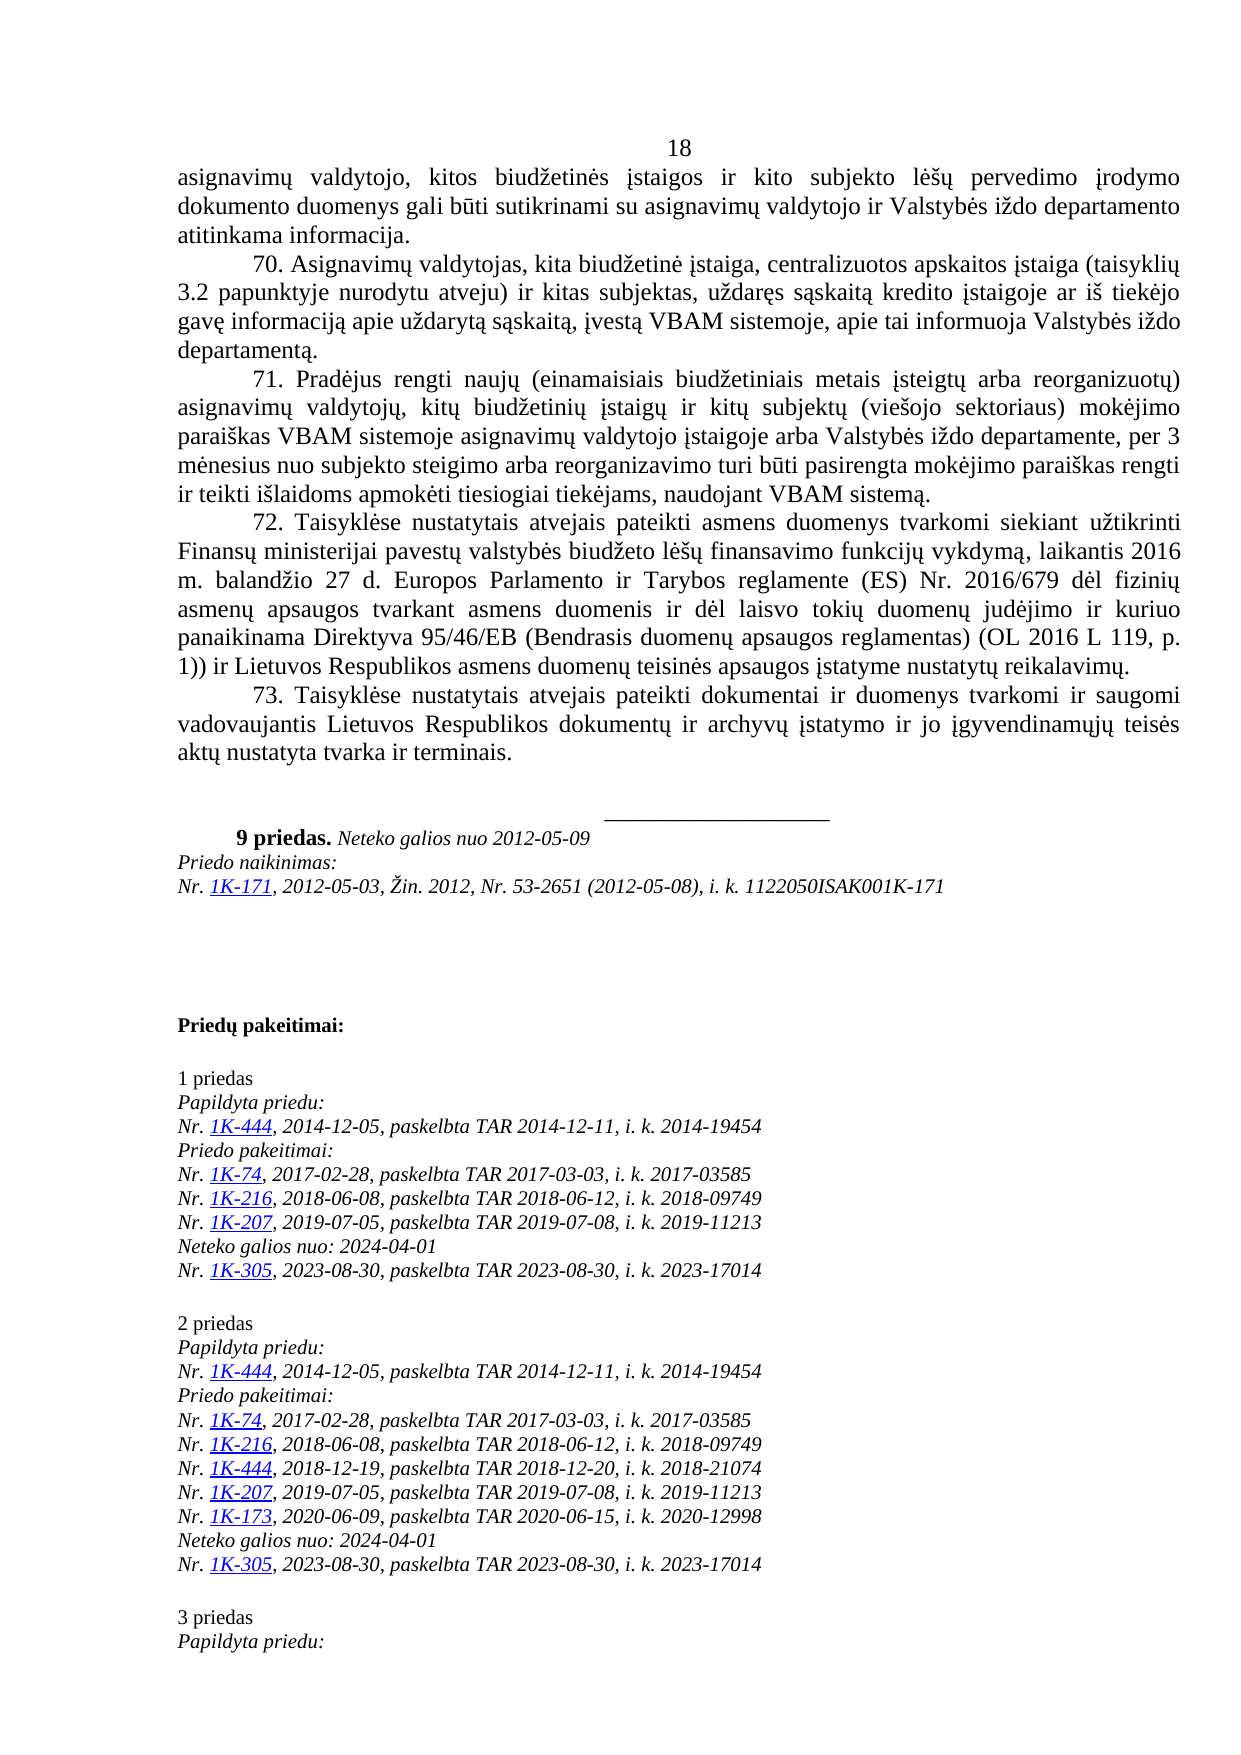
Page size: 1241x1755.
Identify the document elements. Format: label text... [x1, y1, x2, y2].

text Papildyta priedu: [177, 1335, 1181, 1359]
text 2 priedas [177, 1311, 1181, 1335]
text asignavimų valdytojo, kitos biudžetinės įstaigos ir kito subjekto lėšų pervedimo įrodymo dokumento duomenys gali būti sutikrinami su asignavimų valdytojo ir Valstybės iždo departamento atitinkama informacija. [177, 162, 1181, 249]
text 70. Asignavimų valdytojas, kita biudžetinė įstaiga, centralizuotos apskaitos įstaiga (taisyklių 3.2 papunktyje nurodytu atveju) ir kitas subjektas, uždaręs sąskaitą kredito įstaigoje ar iš tiekėjo gavę informaciją apie uždarytą sąskaitą, įvestą VBAM sistemoje, apie tai informuoja Valstybės iždo departamentą. [177, 249, 1181, 364]
text Priedo pakeitimai: [177, 1138, 1181, 1162]
text Nr. 1K-173, 2020-06-09, paskelbta TAR 2020-06-15, i. k. 2020-12998 [177, 1504, 1181, 1528]
text 9 priedas. Neteko galios nuo 2012-05-09 [177, 824, 1181, 850]
text Nr. 1K-444, 2014-12-05, paskelbta TAR 2014-12-11, i. k. 2014-19454 [177, 1359, 1181, 1383]
text Priedo naikinimas: [177, 850, 1181, 874]
text Priedo pakeitimai: [177, 1383, 1181, 1407]
text 1 priedas [177, 1066, 1181, 1090]
text Priedų pakeitimai: [177, 1013, 1181, 1037]
text Nr. 1K-74, 2017-02-28, paskelbta TAR 2017-03-03, i. k. 2017-03585 [177, 1162, 1181, 1186]
text Papildyta priedu: [177, 1629, 1181, 1653]
text Nr. 1K-305, 2023-08-30, paskelbta TAR 2023-08-30, i. k. 2023-17014 [177, 1258, 1181, 1282]
text Nr. 1K-207, 2019-07-05, paskelbta TAR 2019-07-08, i. k. 2019-11213 [177, 1480, 1181, 1504]
text 71. Pradėjus rengti naujų (einamaisiais biudžetiniais metais įsteigtų arba reorganizuotų) asignavimų valdytojų, kitų biudžetinių įstaigų ir kitų subjektų (viešojo sektoriaus) mokėjimo paraiškas VBAM sistemoje asignavimų valdytojo įstaigoje arba Valstybės iždo departamente, per 3 mėnesius nuo subjekto steigimo arba reorganizavimo turi būti pasirengta mokėjimo paraiškas rengti ir teikti išlaidoms apmokėti tiesiogiai tiekėjams, naudojant VBAM sistemą. [177, 364, 1181, 507]
text Neteko galios nuo: 2024-04-01 [177, 1234, 1181, 1258]
text Neteko galios nuo: 2024-04-01 [177, 1528, 1181, 1552]
text Nr. 1K-216, 2018-06-08, paskelbta TAR 2018-06-12, i. k. 2018-09749 [177, 1186, 1181, 1210]
text 73. Taisyklėse nustatytais atvejais pateikti dokumentai ir duomenys tvarkomi ir saugomi vadovaujantis Lietuvos Respublikos dokumentų ir archyvų įstatymo ir jo įgyvendinamųjų teisės aktų nustatyta tvarka ir terminais. [177, 680, 1181, 766]
text 72. Taisyklėse nustatytais atvejais pateikti asmens duomenys tvarkomi siekiant užtikrinti Finansų ministerijai pavestų valstybės biudžeto lėšų finansavimo funkcijų vykdymą, laikantis 2016 m. balandžio 27 d. Europos Parlamento ir Tarybos reglamente (ES) Nr. 2016/679 dėl fizinių asmenų apsaugos tvarkant asmens duomenis ir dėl laisvo tokių duomenų judėjimo ir kuriuo panaikinama Direktyva 95/46/EB (Bendrasis duomenų apsaugos reglamentas) (OL 2016 L 119, p. 1)) ir Lietuvos Respublikos asmens duomenų teisinės apsaugos įstatyme nustatytų reikalavimų. [177, 507, 1181, 680]
text __________________ [177, 795, 1181, 824]
text Nr. 1K-444, 2014-12-05, paskelbta TAR 2014-12-11, i. k. 2014-19454 [177, 1114, 1181, 1138]
text Nr. 1K-305, 2023-08-30, paskelbta TAR 2023-08-30, i. k. 2023-17014 [177, 1552, 1181, 1576]
text Nr. 1K-444, 2018-12-19, paskelbta TAR 2018-12-20, i. k. 2018-21074 [177, 1456, 1181, 1480]
text Papildyta priedu: [177, 1090, 1181, 1114]
text 3 priedas [177, 1605, 1181, 1629]
text Nr. 1K-207, 2019-07-05, paskelbta TAR 2019-07-08, i. k. 2019-11213 [177, 1210, 1181, 1234]
text Nr. 1K-216, 2018-06-08, paskelbta TAR 2018-06-12, i. k. 2018-09749 [177, 1432, 1181, 1456]
text Nr. 1K-171, 2012-05-03, Žin. 2012, Nr. 53-2651 (2012-05-08), i. k. 1122050ISAK001K-171 [177, 874, 1181, 898]
text Nr. 1K-74, 2017-02-28, paskelbta TAR 2017-03-03, i. k. 2017-03585 [177, 1407, 1181, 1432]
